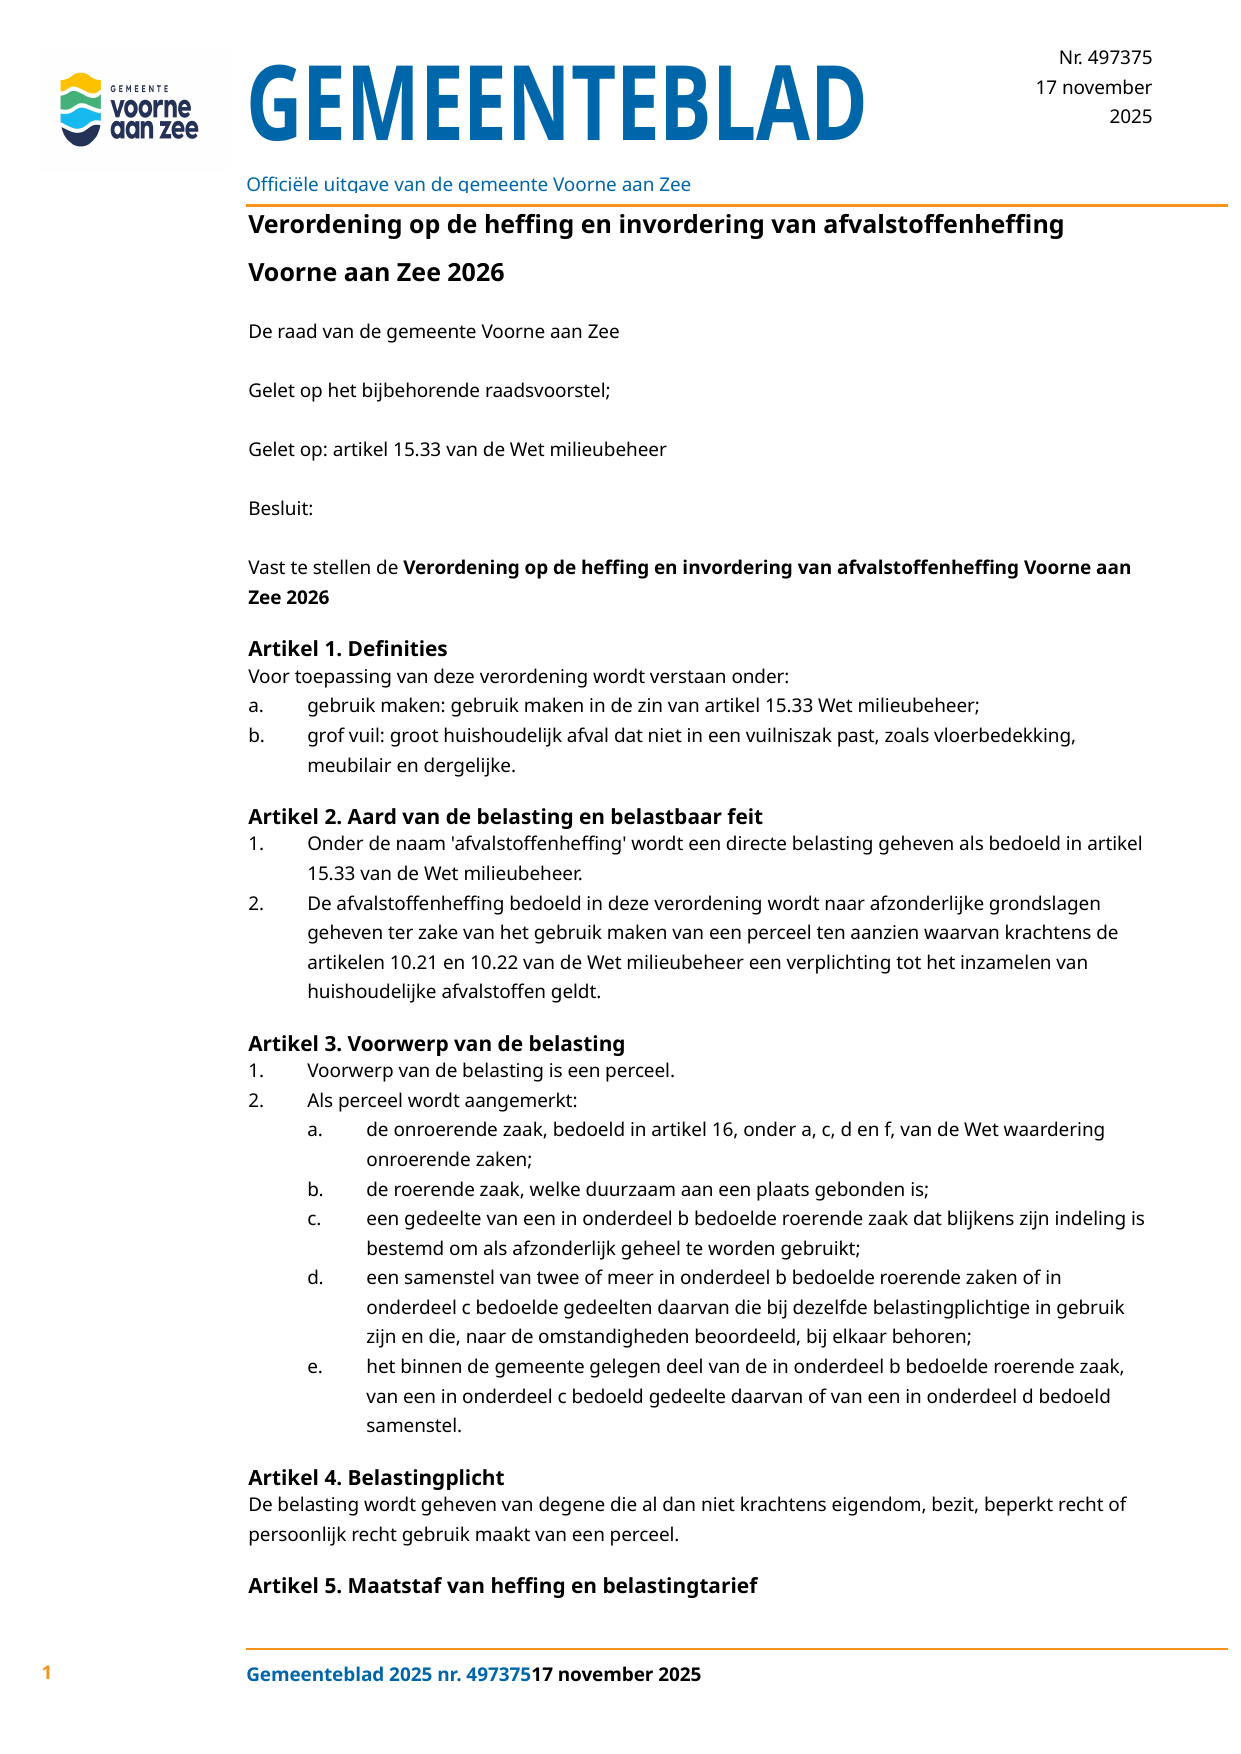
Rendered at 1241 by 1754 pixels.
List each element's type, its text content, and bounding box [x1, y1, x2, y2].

picture [41, 47, 231, 172]
list het binnen de gemeente gelegen deel van de in onderdeel b bedoelde roerende zaak, van een in onderdeel c bedoeld gedeelte daarvan of van een in onderdeel d bedoeld samenstel. [307, 1353, 1152, 1438]
list Onder de naam 'afvalstoffenheffing' wordt een directe belasting geheven als bedoeld in artikel 15.33 van de Wet milieubeheer. [248, 831, 1152, 886]
text Artikel 1. Definities [248, 634, 1152, 663]
text Artikel 3. Voorwerp van de belasting [248, 1029, 1152, 1057]
text Voor toepassing van deze verordening wordt verstaan onder: [248, 663, 1152, 689]
text De raad van de gemeente Voorne aan Zee [248, 318, 1152, 344]
list gebruik maken: gebruik maken in de zin van artikel 15.33 Wet milieubeheer; [248, 693, 1152, 718]
text Artikel 5. Maatstaf van heffing en belastingtarief [248, 1571, 1152, 1600]
list Als perceel wordt aangemerkt: [248, 1087, 1152, 1113]
list een samenstel van twee of meer in onderdeel b bedoelde roerende zaken of in onderdeel c bedoelde gedeelten daarvan die bij dezelfde belastingplichtige in gebruik zijn en die, naar de omstandigheden beoordeeld, bij elkaar behoren; [307, 1264, 1152, 1349]
list de roerende zaak, welke duurzaam aan een plaats gebonden is; [307, 1176, 1152, 1201]
text Vast te stellen de Verordening op de heffing en invordering van afvalstoffenheffing Voorne aan Zee 2026 [248, 554, 1152, 610]
text Besluit: [248, 495, 1152, 521]
text De belasting wordt geheven van degene die al dan niet krachtens eigendom, bezit, beperkt recht of persoonlijk recht gebruik maakt van een perceel. [248, 1491, 1152, 1547]
text Verordening op de heffing en invordering van afvalstoffenheffing Voorne aan Zee 2026 [248, 207, 1152, 288]
list grof vuil: groot huishoudelijk afval dat niet in een vuilniszak past, zoals vloerbedekking, meubilair en dergelijke. [248, 722, 1152, 777]
text Artikel 4. Belastingplicht [248, 1463, 1152, 1491]
list de onroerende zaak, bedoeld in artikel 16, onder a, c, d en f, van de Wet waardering onroerende zaken; [307, 1117, 1152, 1172]
list Voorwerp van de belasting is een perceel. [248, 1057, 1152, 1083]
text Artikel 2. Aard van de belasting en belastbaar feit [248, 802, 1152, 831]
list De afvalstoffenheffing bedoeld in deze verordening wordt naar afzonderlijke grondslagen geheven ter zake van het gebruik maken van een perceel ten aanzien waarvan krachtens de artikelen 10.21 en 10.22 van de Wet milieubeheer een verplichting tot het inzamelen van huishoudelijke afvalstoffen geldt. [248, 890, 1152, 1004]
list een gedeelte van een in onderdeel b bedoelde roerende zaak dat blijkens zijn indeling is bestemd om als afzonderlijk geheel te worden gebruikt; [307, 1205, 1152, 1261]
text Gelet op: artikel 15.33 van de Wet milieubeheer [248, 436, 1152, 462]
text Gelet op het bijbehorende raadsvoorstel; [248, 377, 1152, 403]
